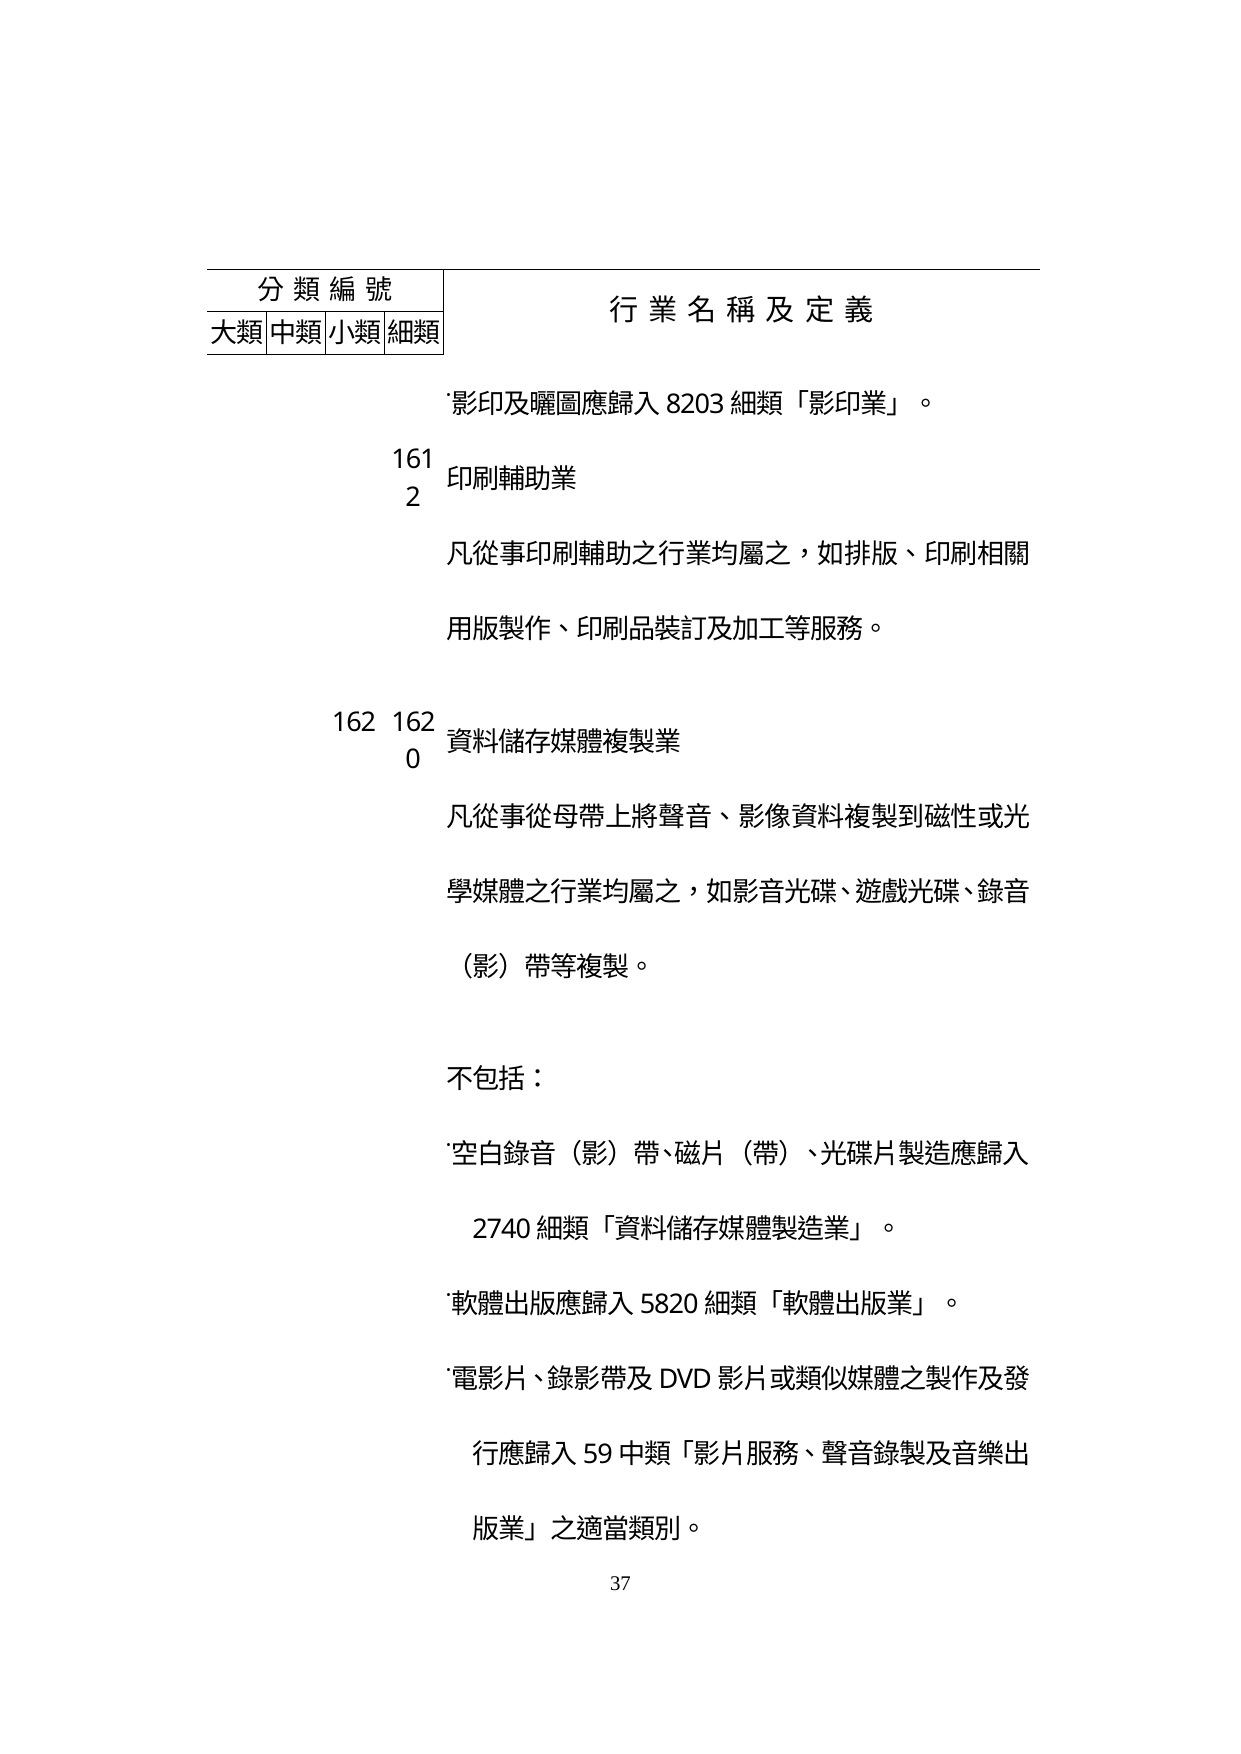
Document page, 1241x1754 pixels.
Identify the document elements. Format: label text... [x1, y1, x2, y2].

table_cell [207, 702, 266, 1564]
table_cell 資料儲存媒體複製業 凡從事從母帶上將聲音、影像資料複製到磁性或光學媒體之行業均屬之，如影音光碟、遊戲光碟、錄音（影）帶等複製。 不包括： ˙空白錄音（影）帶、磁片（帶）、光碟片製造應歸入2740細類「資料儲存媒體製造業」。 ˙軟體出版應歸入5820細類「軟體出版業」。 ˙電影片、錄影帶及DVD影片或類似媒體之製作及發行應歸入59中類「影片服務、聲音錄製及音樂出版業」之適當類別。 [443, 702, 1033, 1564]
table_cell [325, 364, 384, 439]
table_cell ˙影印及曬圖應歸入8203細類「影印業」。 [443, 364, 1033, 439]
table_cell [266, 439, 325, 702]
table_cell 1620 [384, 702, 443, 1564]
table_cell 162 [325, 702, 384, 1564]
table_cell [325, 439, 384, 702]
table_cell [207, 364, 266, 439]
table_cell [266, 702, 325, 1564]
table_cell [266, 364, 325, 439]
table_cell [384, 364, 443, 439]
table_cell 1612 [384, 439, 443, 702]
table_cell [207, 439, 266, 702]
table_cell 印刷輔助業 凡從事印刷輔助之行業均屬之，如排版、印刷相關用版製作、印刷品裝訂及加工等服務。 [443, 439, 1033, 702]
